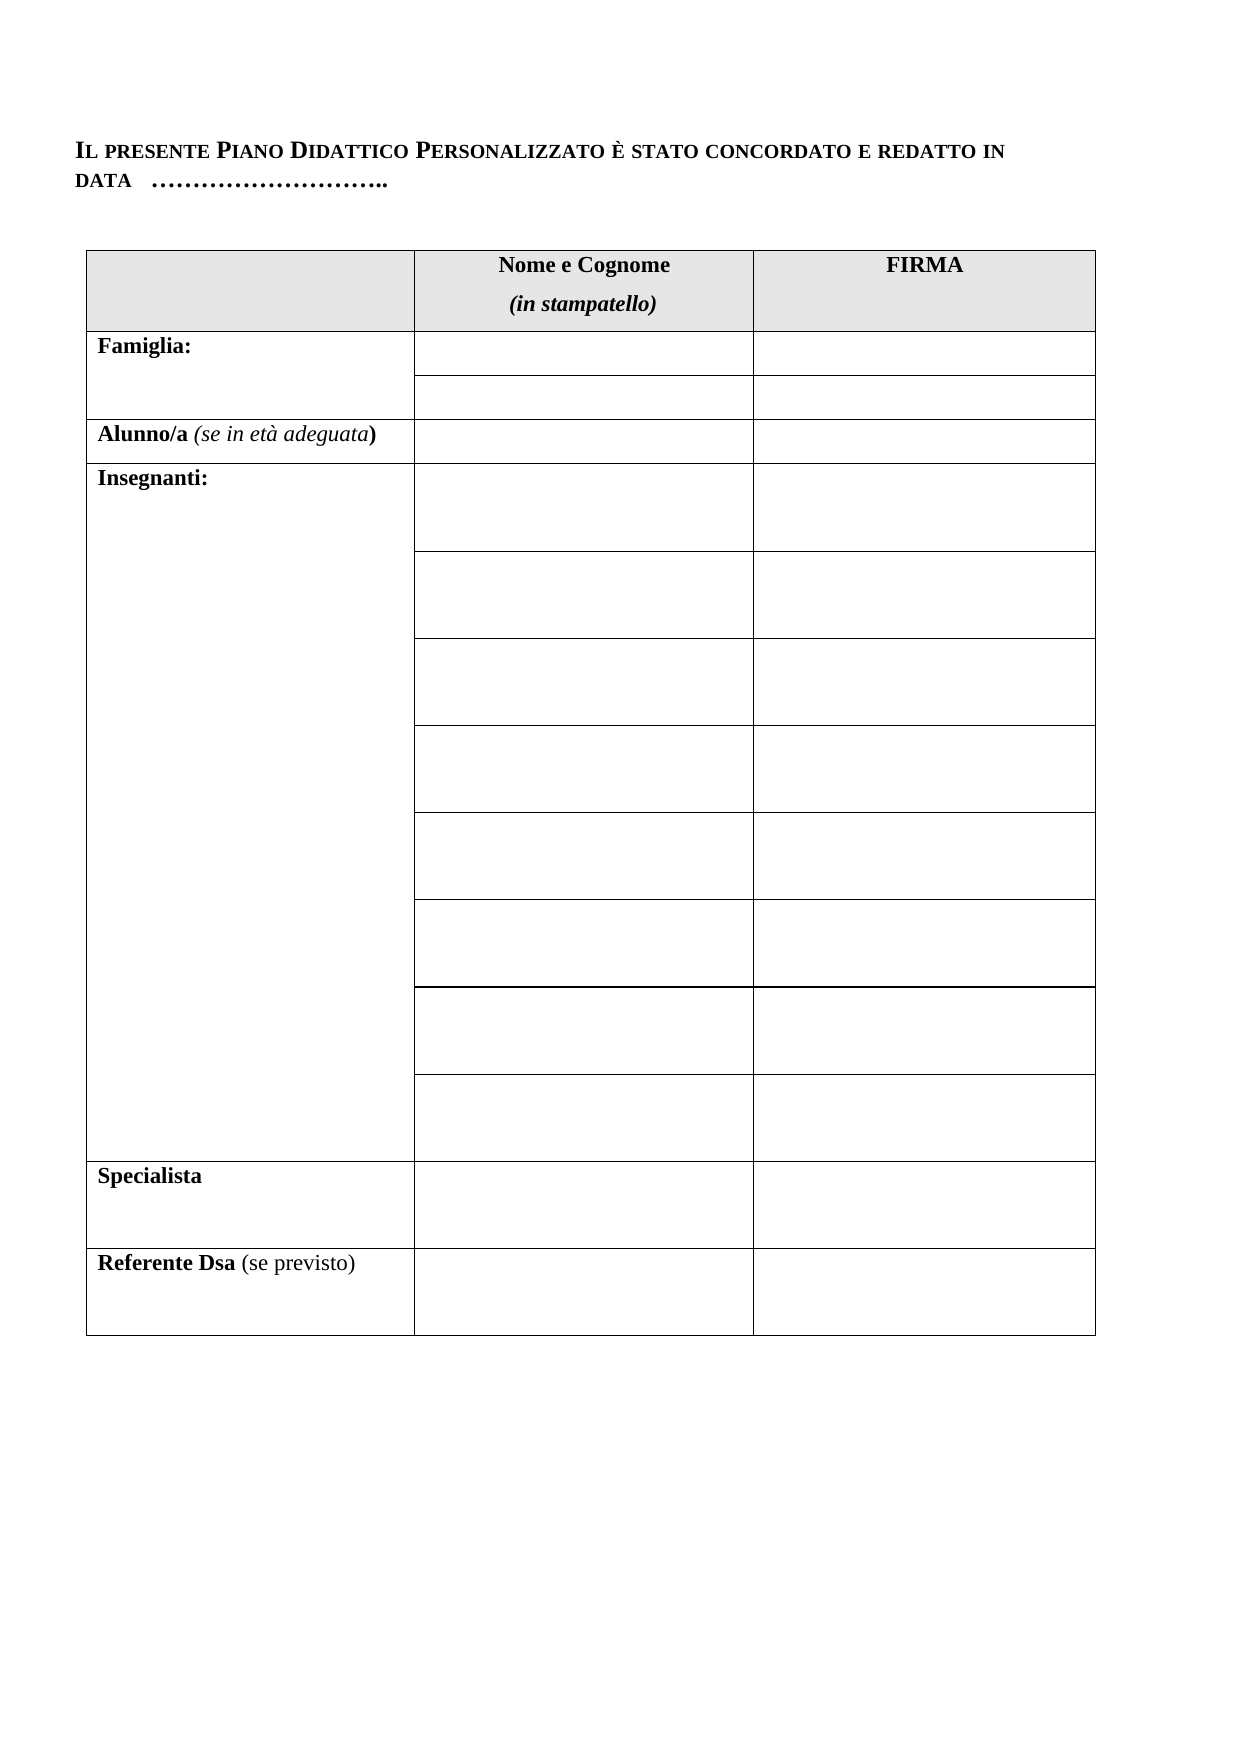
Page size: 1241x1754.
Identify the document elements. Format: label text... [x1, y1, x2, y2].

table_cell [415, 639, 753, 725]
table_header Nome e Cognome (in stampatello) [415, 251, 753, 331]
table_cell [415, 1162, 753, 1248]
table_cell Alunno/a (se in età adeguata) [87, 420, 414, 463]
table_cell [754, 376, 1095, 419]
table_cell [415, 900, 753, 986]
table_cell [415, 420, 753, 463]
table_cell [415, 1249, 753, 1335]
table_cell [415, 988, 753, 1074]
table_cell Famiglia: [87, 332, 414, 419]
table_cell [754, 1075, 1095, 1161]
table_cell [754, 726, 1095, 812]
table_cell [754, 464, 1095, 551]
table_cell [754, 1162, 1095, 1248]
table_cell [415, 1075, 753, 1161]
table_cell Specialista [87, 1162, 414, 1248]
table_cell [754, 332, 1095, 375]
table_cell [415, 552, 753, 638]
table_cell [754, 1249, 1095, 1335]
table_cell [754, 552, 1095, 638]
table_header FIRMA [754, 251, 1095, 331]
text data ……………………….. [75, 164, 1165, 192]
table_cell [754, 639, 1095, 725]
table_header [87, 251, 414, 331]
table_cell [754, 988, 1095, 1074]
table_cell [754, 813, 1095, 899]
table_cell [415, 376, 753, 419]
text Il presente Piano Didattico Personalizzato è stato concordato e redatto in [75, 135, 1165, 164]
table_cell [415, 726, 753, 812]
table_cell [754, 900, 1095, 986]
table_cell Insegnanti: [87, 464, 414, 1161]
table_cell [754, 420, 1095, 463]
table_cell Referente Dsa (se previsto) [87, 1249, 414, 1335]
table_cell [415, 464, 753, 551]
table_cell [415, 332, 753, 375]
table_cell [415, 813, 753, 899]
